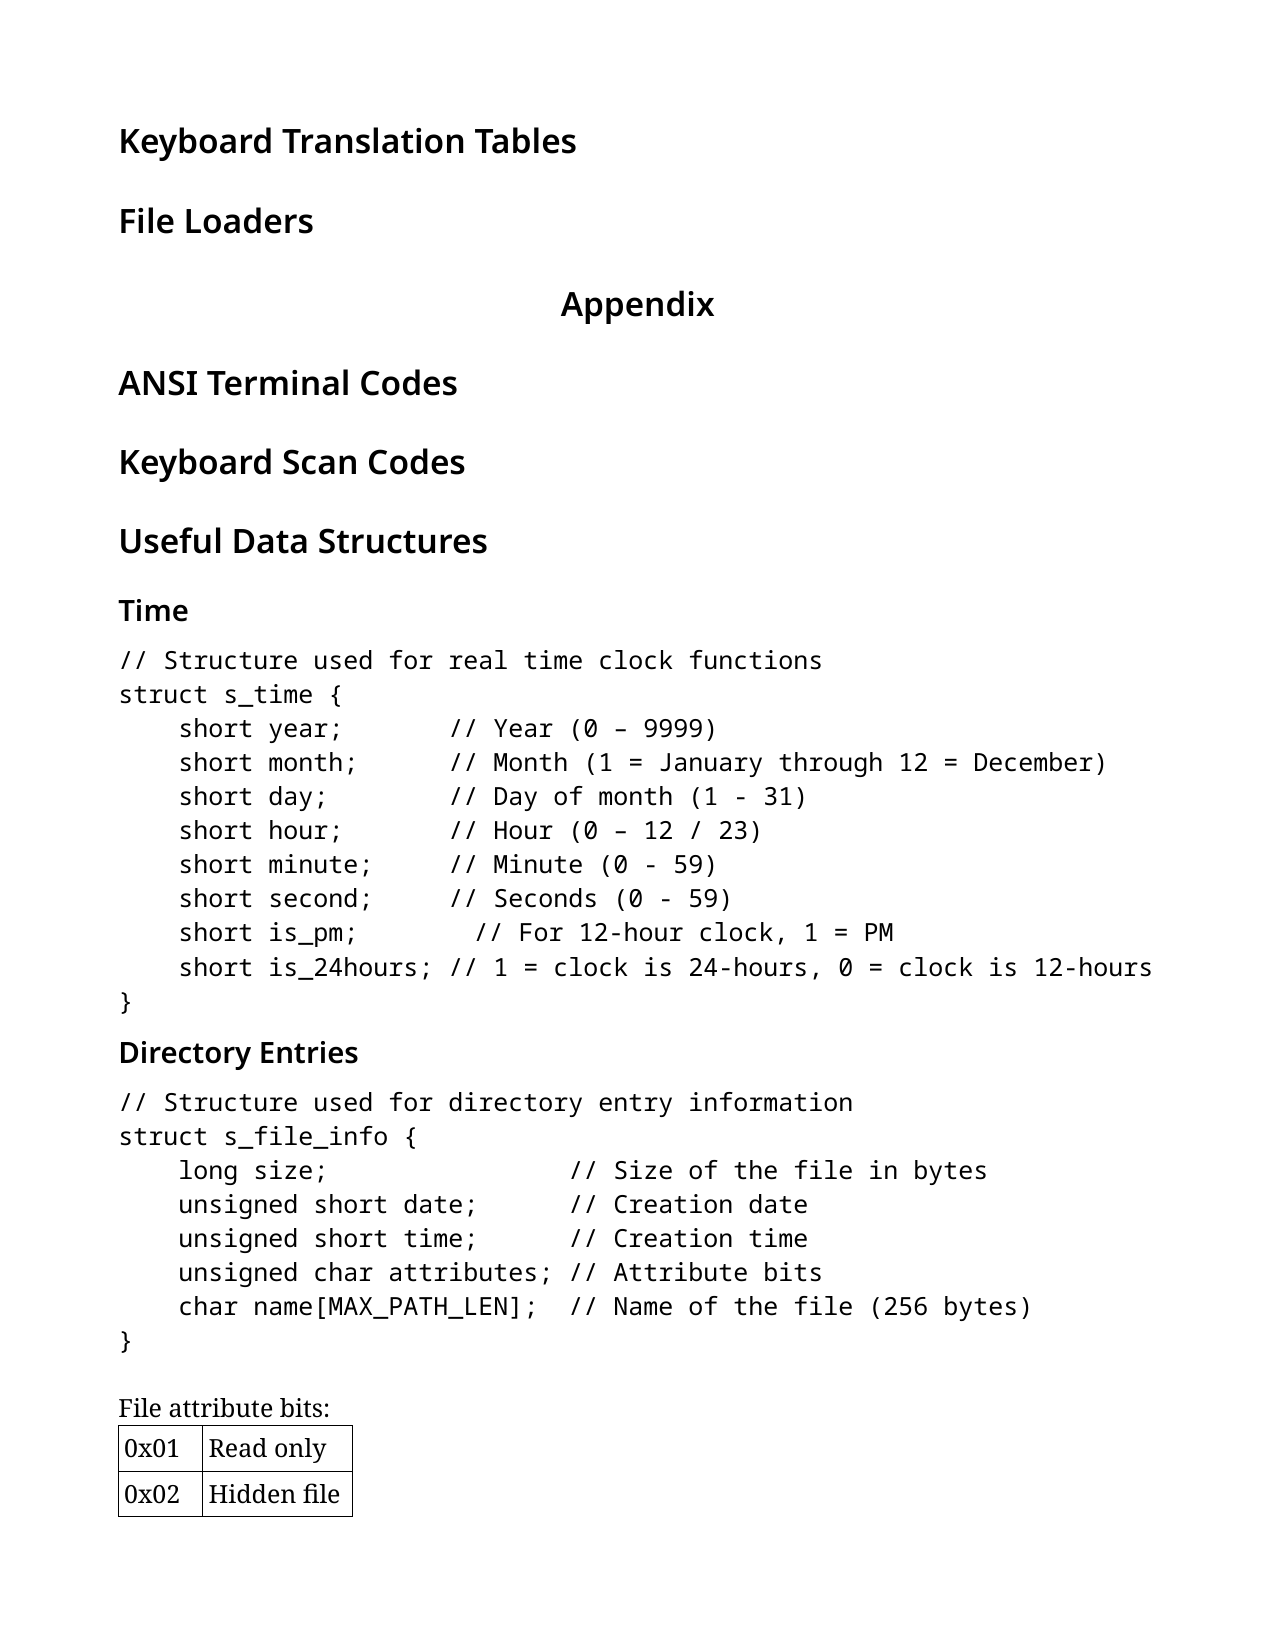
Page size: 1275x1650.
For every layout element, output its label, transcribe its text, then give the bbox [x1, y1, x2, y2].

text short year; // Year (0 – 9999) [118, 711, 1157, 745]
text char name[MAX_PATH_LEN]; // Name of the file (256 bytes) [118, 1289, 1157, 1323]
text struct s_time { [118, 677, 1157, 711]
text unsigned char attributes; // Attribute bits [118, 1255, 1157, 1289]
text short day; // Day of month (1 - 31) [118, 779, 1157, 813]
text long size; // Size of the file in bytes [118, 1152, 1157, 1187]
text short is_pm; // For 12-hour clock, 1 = PM [118, 915, 1157, 949]
subtitle Keyboard Translation Tables [118, 118, 1157, 164]
subtitle ANSI Terminal Codes [118, 359, 1157, 405]
text short month; // Month (1 = January through 12 = December) [118, 745, 1157, 779]
text short minute; // Minute (0 - 59) [118, 847, 1157, 881]
text // Structure used for directory entry information [118, 1084, 1157, 1118]
table_header Read only [203, 1426, 352, 1471]
text File attribute bits: [118, 1391, 1157, 1425]
text unsigned short time; // Creation time [118, 1221, 1157, 1255]
text } [118, 1323, 1157, 1357]
table_cell 0x02 [119, 1472, 202, 1516]
text struct s_file_info { [118, 1118, 1157, 1152]
text short is_24hours; // 1 = clock is 24-hours, 0 = clock is 12-hours [118, 949, 1157, 983]
text } [118, 983, 1157, 1017]
subtitle File Loaders [118, 197, 1157, 243]
text unsigned short date; // Creation date [118, 1187, 1157, 1221]
text short second; // Seconds (0 - 59) [118, 881, 1157, 915]
subtitle Directory Entries [118, 1032, 1157, 1072]
table_header 0x01 [119, 1426, 202, 1471]
table_cell Hidden file [203, 1472, 352, 1516]
text Appendix [118, 280, 1157, 326]
subtitle Useful Data Structures [118, 517, 1157, 563]
text // Structure used for real time clock functions [118, 643, 1157, 677]
subtitle Time [118, 590, 1157, 630]
text short hour; // Hour (0 – 12 / 23) [118, 813, 1157, 847]
subtitle Keyboard Scan Codes [118, 438, 1157, 484]
